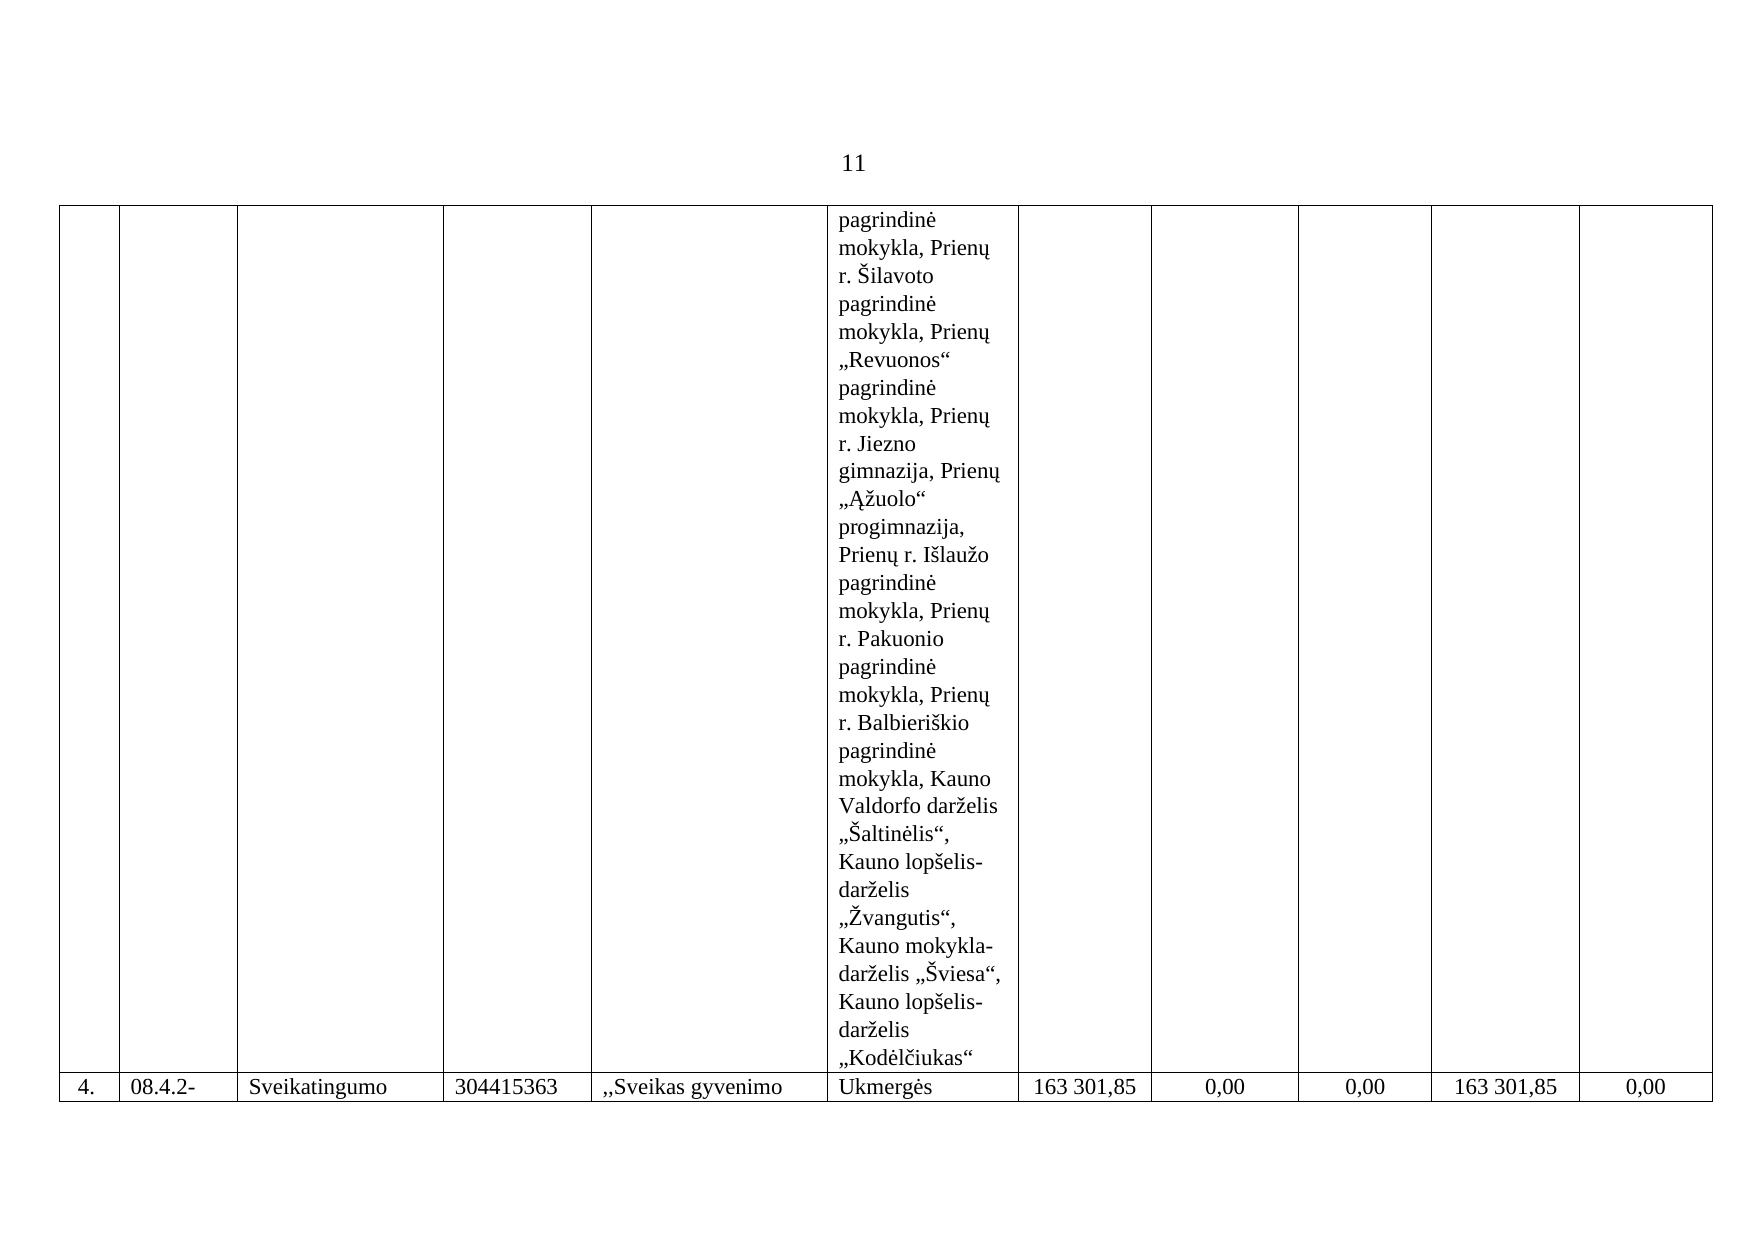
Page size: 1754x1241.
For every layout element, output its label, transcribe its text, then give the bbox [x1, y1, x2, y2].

table_cell [592, 206, 827, 1072]
table_cell 163 301,85 [1432, 1073, 1579, 1101]
table_cell 08.4.2- [120, 1073, 237, 1101]
table_cell 163 301,85 [1019, 1073, 1151, 1101]
table_cell [238, 206, 443, 1072]
table_cell 304415363 [444, 1073, 591, 1101]
table_cell [60, 206, 119, 1072]
table_cell [120, 206, 237, 1072]
table_cell [1580, 206, 1712, 1072]
table_cell Prienų rajono savivaldybės visuomenės sveikatos biuras, Prienų r. Veiverių Tomo Žilinsko gimnazija, Prienų r. Stakliškių gimnazija, Prienų r. Skriaudžių pagrindinė mokykla, Prienų r. Šilavoto pagrindinė mokykla, Prienų „Revuonos“ pagrindinė mokykla, Prienų r. Jiezno gimnazija, Prienų „Ąžuolo“ progimnazija, Prienų r. Išlaužo pagrindinė mokykla, Prienų r. Pakuonio pagrindinė mokykla, Prienų r. Balbieriškio pagrindinė mokykla, Kauno Valdorfo darželis „Šaltinėlis“, Kauno lopšelis-darželis „Žvangutis“, Kauno mokykla-darželis „Šviesa“, Kauno lopšelis-darželis „Kodėlčiukas“ [828, 206, 1018, 1072]
table_cell 0,00 [1580, 1073, 1712, 1101]
table_cell 0,00 [1152, 1073, 1298, 1101]
table_cell Sveikatingumo [238, 1073, 443, 1101]
table_cell [1152, 206, 1298, 1072]
table_cell [444, 206, 591, 1072]
table_cell [1019, 206, 1151, 1072]
table_cell 0,00 [1299, 1073, 1431, 1101]
table_cell [1299, 206, 1431, 1072]
table_cell 4. [60, 1073, 119, 1101]
table_cell [1432, 206, 1579, 1072]
table_cell ,,Sveikas gyvenimo [592, 1073, 827, 1101]
